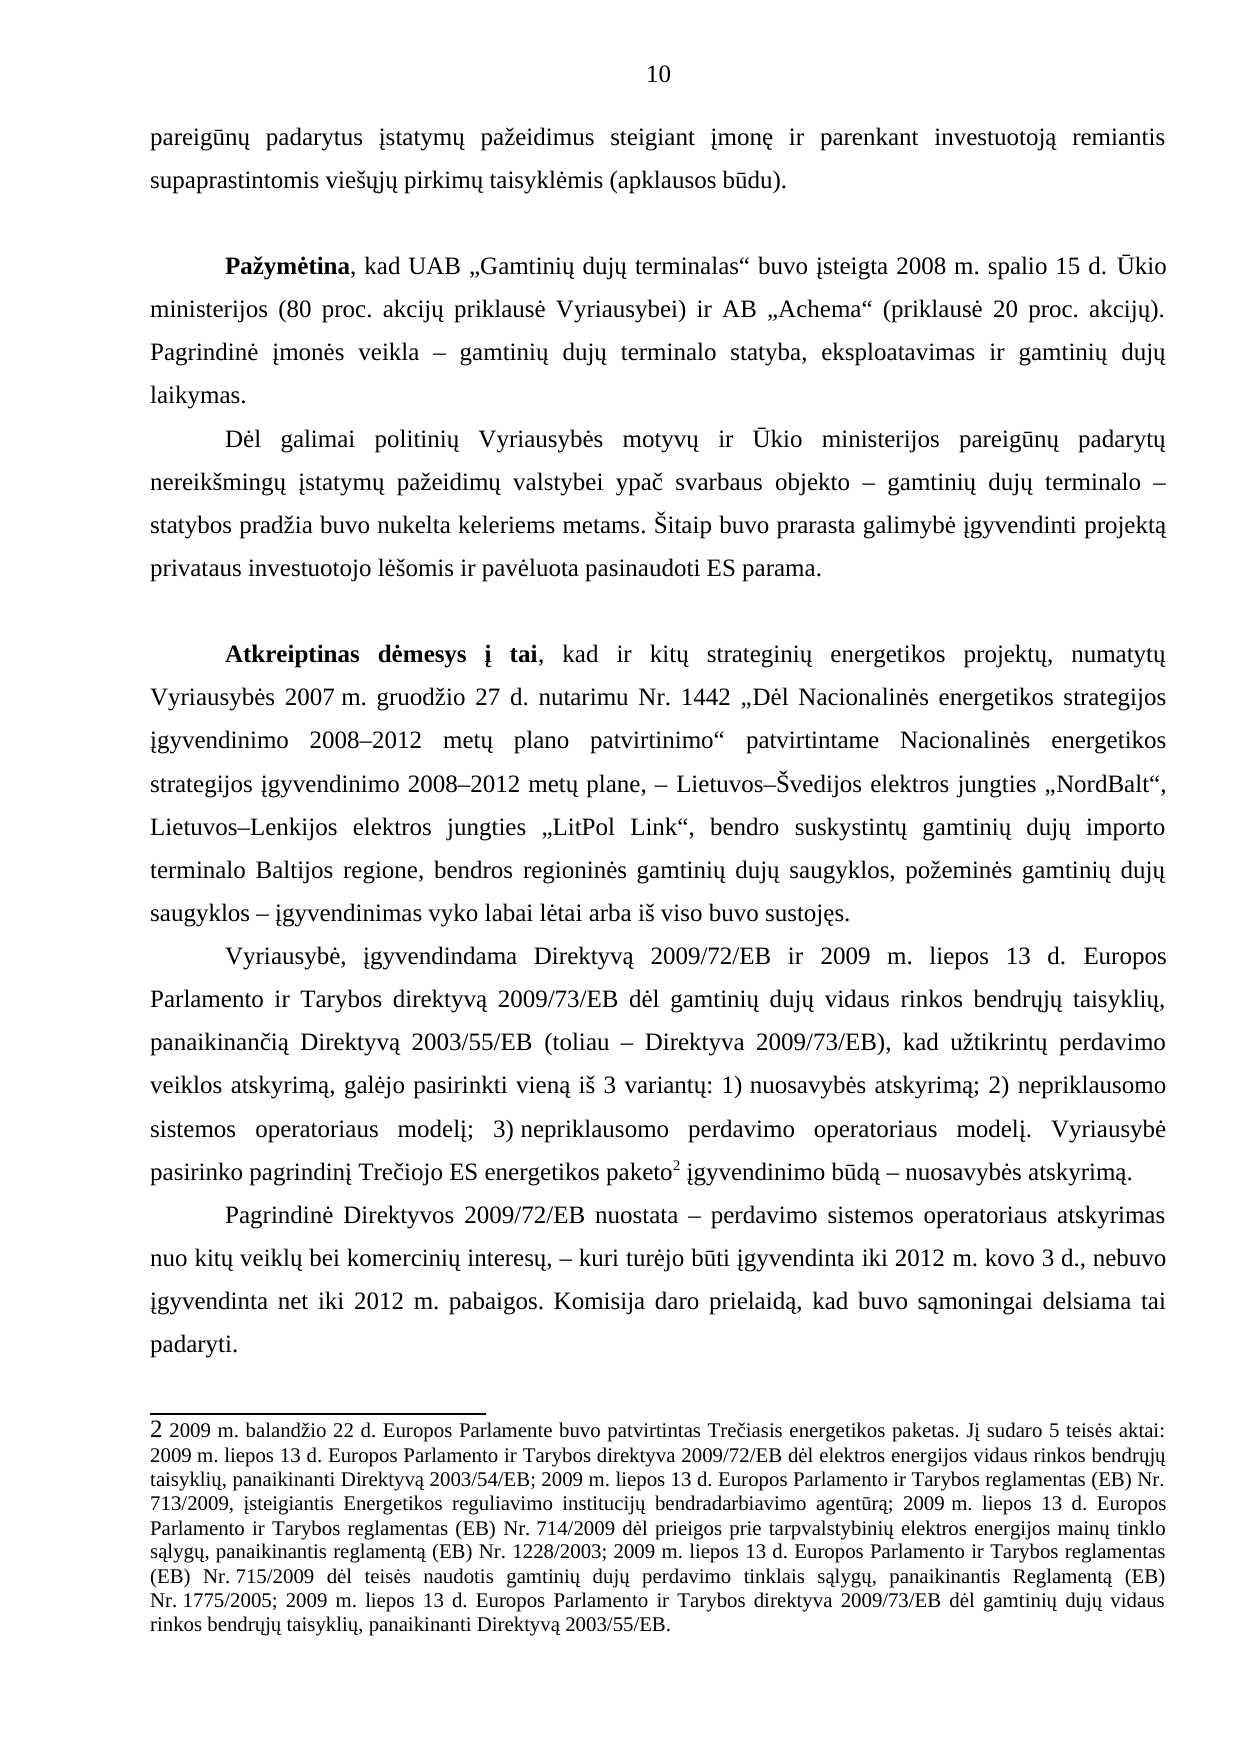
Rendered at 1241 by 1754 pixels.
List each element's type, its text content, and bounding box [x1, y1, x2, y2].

text pareigūnų padarytus įstatymų pažeidimus steigiant įmonę ir parenkant investuotoją remiantis supaprastintomis viešųjų pirkimų taisyklėmis (apklausos būdu). [150, 122, 1167, 194]
text Pagrindinė Direktyvos 2009/72/EB nuostata – perdavimo sistemos operatoriaus atskyrimas nuo kitų veiklų bei komercinių interesų, – kuri turėjo būti įgyvendinta iki 2012 m. kovo 3 d., nebuvo įgyvendinta net iki 2012 m. pabaigos. Komisija daro prielaidą, kad buvo sąmoningai delsiama tai padaryti. [150, 1200, 1167, 1358]
text Dėl galimai politinių Vyriausybės motyvų ir Ūkio ministerijos pareigūnų padarytų nereikšmingų įstatymų pažeidimų valstybei ypač svarbaus objekto – gamtinių dujų terminalo – statybos pradžia buvo nukelta keleriems metams. Šitaip buvo prarasta galimybė įgyvendinti projektą privataus investuotojo lėšomis ir pavėluota pasinaudoti ES parama. [150, 424, 1167, 582]
text Atkreiptinas dėmesys į tai, kad ir kitų strateginių energetikos projektų, numatytų Vyriausybės 2007 m. gruodžio 27 d. nutarimu Nr. 1442 „Dėl Nacionalinės energetikos strategijos įgyvendinimo 2008–2012 metų plano patvirtinimo“ patvirtintame Nacionalinės energetikos strategijos įgyvendinimo 2008–2012 metų plane, – Lietuvos–Švedijos elektros jungties „NordBalt“, Lietuvos–Lenkijos elektros jungties „LitPol Link“, bendro suskystintų gamtinių dujų importo terminalo Baltijos regione, bendros regioninės gamtinių dujų saugyklos, požeminės gamtinių dujų saugyklos – įgyvendinimas vyko labai lėtai arba iš viso buvo sustojęs. [150, 639, 1167, 927]
text 2009 m. balandžio 22 d. Europos Parlamente buvo patvirtintas Trečiasis energetikos paketas. Jį sudaro 5 teisės aktai: 2009 m. liepos 13 d. Europos Parlamento ir Tarybos direktyva 2009/72/EB dėl elektros energijos vidaus rinkos bendrųjų taisyklių, panaikinanti Direktyvą 2003/54/EB; 2009 m. liepos 13 d. Europos Parlamento ir Tarybos reglamentas (EB) Nr. 713/2009, įsteigiantis Energetikos reguliavimo institucijų bendradarbiavimo agentūrą; 2009 m. liepos 13 d. Europos Parlamento ir Tarybos reglamentas (EB) Nr. 714/2009 dėl prieigos prie tarpvalstybinių elektros energijos mainų tinklo sąlygų, panaikinantis reglamentą (EB) Nr. 1228/2003; 2009 m. liepos 13 d. Europos Parlamento ir Tarybos reglamentas (EB) Nr. 715/2009 dėl teisės naudotis gamtinių dujų perdavimo tinklais sąlygų, panaikinantis Reglamentą (EB) Nr. 1775/2005; 2009 m. liepos 13 d. Europos Parlamento ir Tarybos direktyva 2009/73/EB dėl gamtinių dujų vidaus rinkos bendrųjų taisyklių, panaikinanti Direktyvą 2003/55/EB. [150, 1414, 1167, 1636]
text Vyriausybė, įgyvendindama Direktyvą 2009/72/EB ir 2009 m. liepos 13 d. Europos Parlamento ir Tarybos direktyvą 2009/73/EB dėl gamtinių dujų vidaus rinkos bendrųjų taisyklių, panaikinančią Direktyvą 2003/55/EB (toliau – Direktyva 2009/73/EB), kad užtikrintų perdavimo veiklos atskyrimą, galėjo pasirinkti vieną iš 3 variantų: 1) nuosavybės atskyrimą; 2) nepriklausomo sistemos operatoriaus modelį; 3) nepriklausomo perdavimo operatoriaus modelį. Vyriausybė pasirinko pagrindinį Trečiojo ES energetikos paketo įgyvendinimo būdą – nuosavybės atskyrimą. [150, 941, 1167, 1186]
text Pažymėtina, kad UAB „Gamtinių dujų terminalas“ buvo įsteigta 2008 m. spalio 15 d. Ūkio ministerijos (80 proc. akcijų priklausė Vyriausybei) ir AB „Achema“ (priklausė 20 proc. akcijų). Pagrindinė įmonės veikla – gamtinių dujų terminalo statyba, eksploatavimas ir gamtinių dujų laikymas. [150, 251, 1167, 409]
